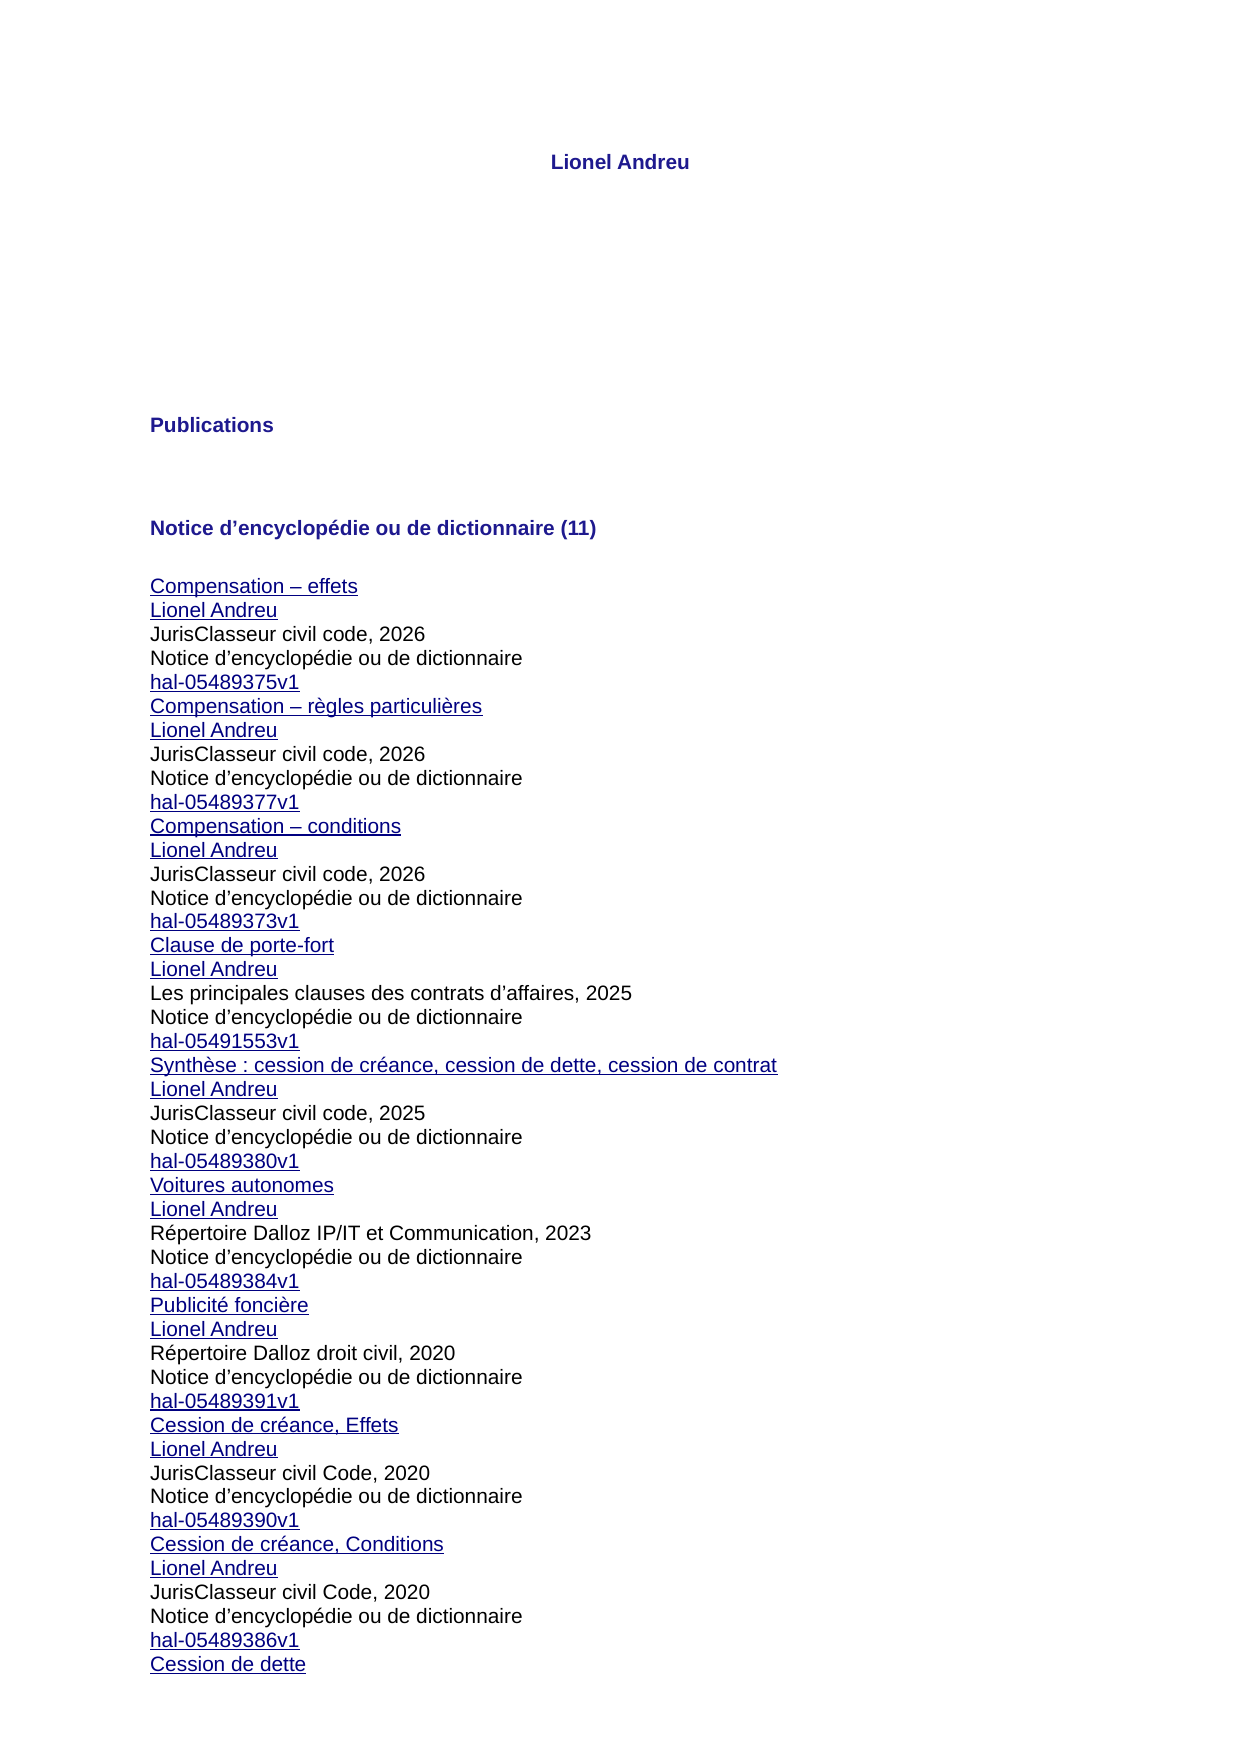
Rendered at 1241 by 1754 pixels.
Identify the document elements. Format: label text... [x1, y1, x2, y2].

table_cell Cession de dette [150, 1652, 1090, 1676]
table_cell Compensation – règles particulières Lionel Andreu JurisClasseur civil code, 2026 Notice d’encyclopédie ou de dictionnaire hal-05489377v1 [150, 694, 1090, 813]
subtitle Publications [150, 412, 1090, 436]
table_cell Publicité foncière Lionel Andreu Répertoire Dalloz droit civil, 2020 Notice d’encyclopédie ou de dictionnaire hal-05489391v1 [150, 1293, 1090, 1412]
table_header Compensation – effets Lionel Andreu JurisClasseur civil code, 2026 Notice d’encyclopédie ou de dictionnaire hal-05489375v1 [150, 574, 1090, 694]
table_cell Synthèse : cession de créance, cession de dette, cession de contrat Lionel Andreu JurisClasseur civil code, 2025 Notice d’encyclopédie ou de dictionnaire hal-05489380v1 [150, 1053, 1090, 1173]
subtitle Notice d’encyclopédie ou de dictionnaire (11) [150, 516, 1090, 539]
table_cell Cession de créance, Conditions Lionel Andreu JurisClasseur civil Code, 2020 Notice d’encyclopédie ou de dictionnaire hal-05489386v1 [150, 1532, 1090, 1652]
table_cell Compensation – conditions Lionel Andreu JurisClasseur civil code, 2026 Notice d’encyclopédie ou de dictionnaire hal-05489373v1 [150, 814, 1090, 933]
table_cell Voitures autonomes Lionel Andreu Répertoire Dalloz IP/IT et Communication, 2023 Notice d’encyclopédie ou de dictionnaire hal-05489384v1 [150, 1173, 1090, 1293]
subtitle Lionel Andreu [150, 150, 1090, 174]
table_cell Clause de porte-fort Lionel Andreu Les principales clauses des contrats d’affaires, 2025 Notice d’encyclopédie ou de dictionnaire hal-05491553v1 [150, 933, 1090, 1053]
table_cell Cession de créance, Effets Lionel Andreu JurisClasseur civil Code, 2020 Notice d’encyclopédie ou de dictionnaire hal-05489390v1 [150, 1413, 1090, 1532]
